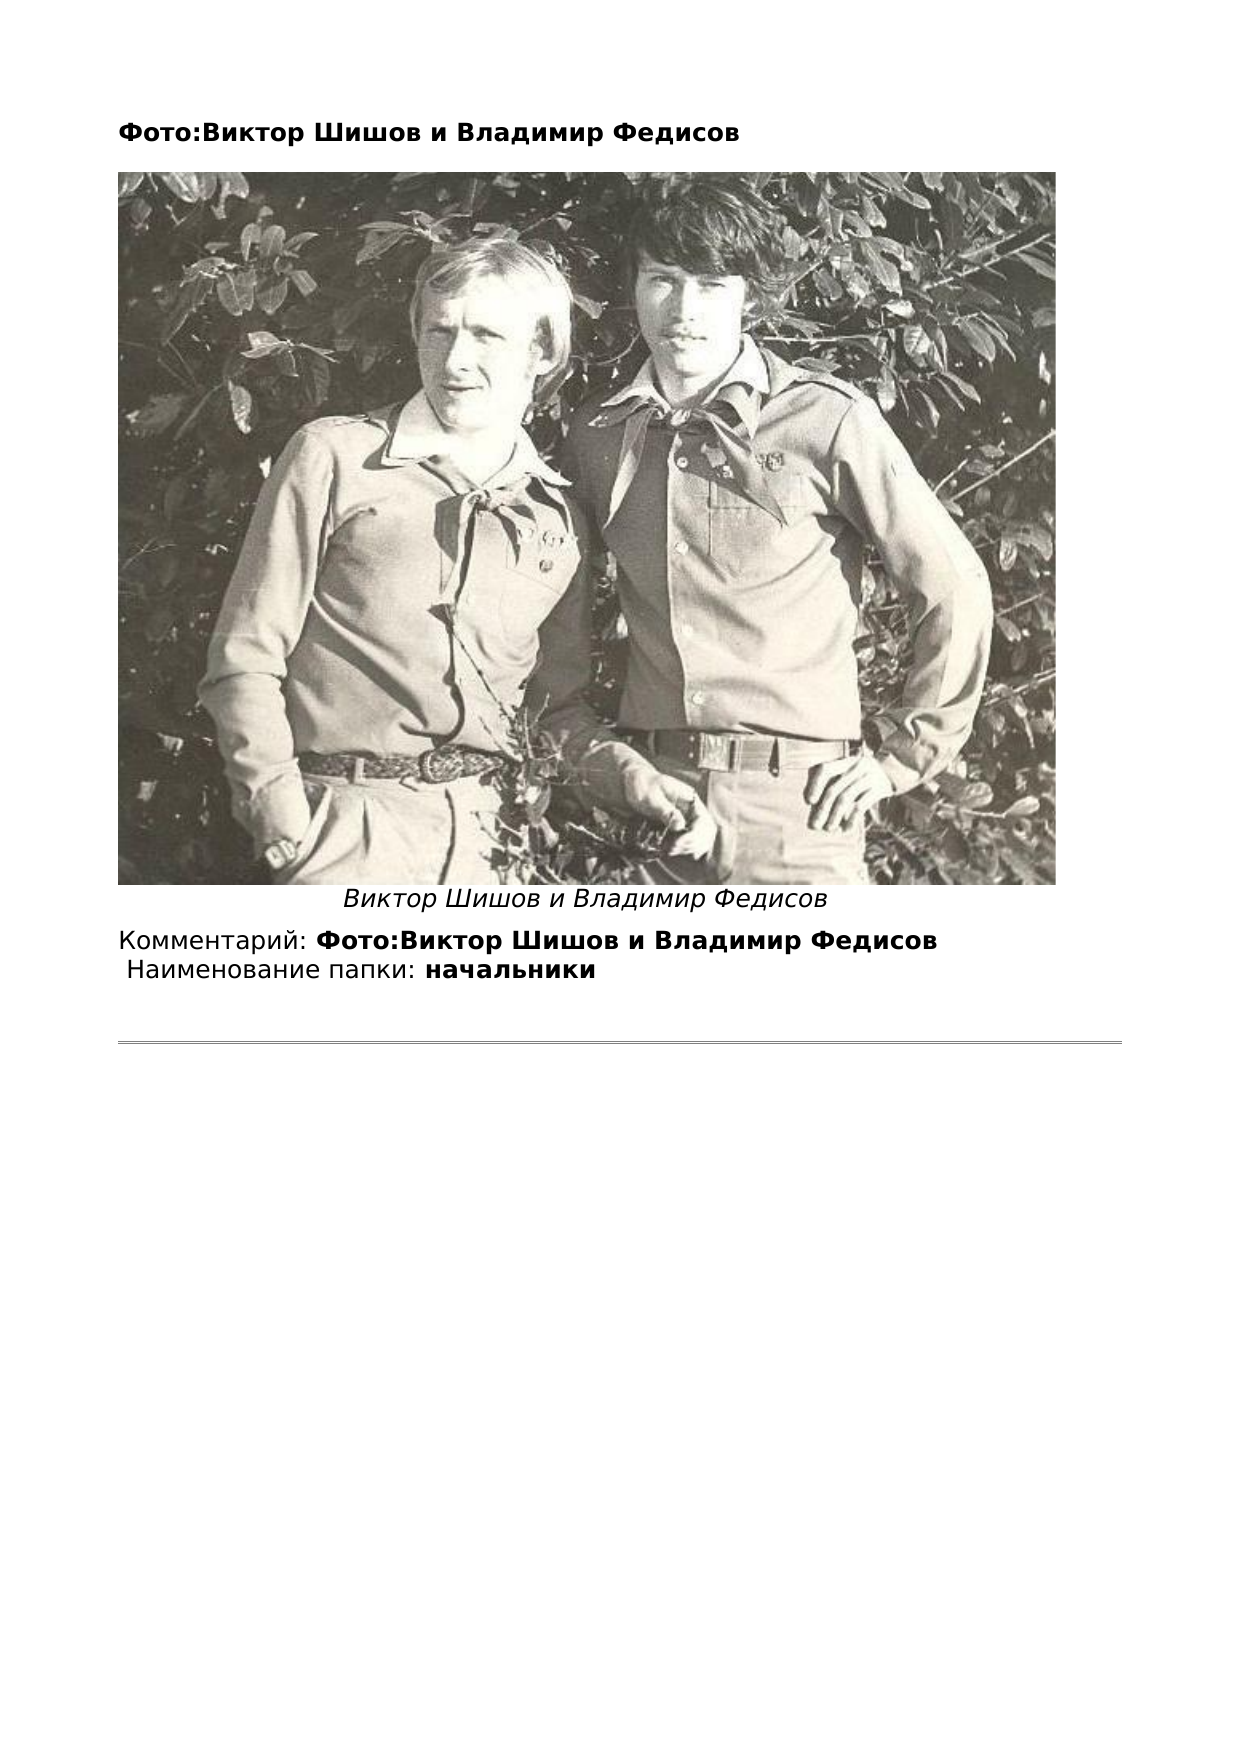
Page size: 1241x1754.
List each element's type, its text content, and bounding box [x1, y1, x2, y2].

subtitle Фото:Виктор Шишов и Владимир Федисов [118, 118, 1122, 147]
text Комментарий: Фото:Виктор Шишов и Владимир Федисов Наименование папки: начальники [118, 926, 1122, 1014]
text Виктор Шишов и Владимир Федисов [118, 885, 1056, 914]
picture [118, 172, 1056, 885]
